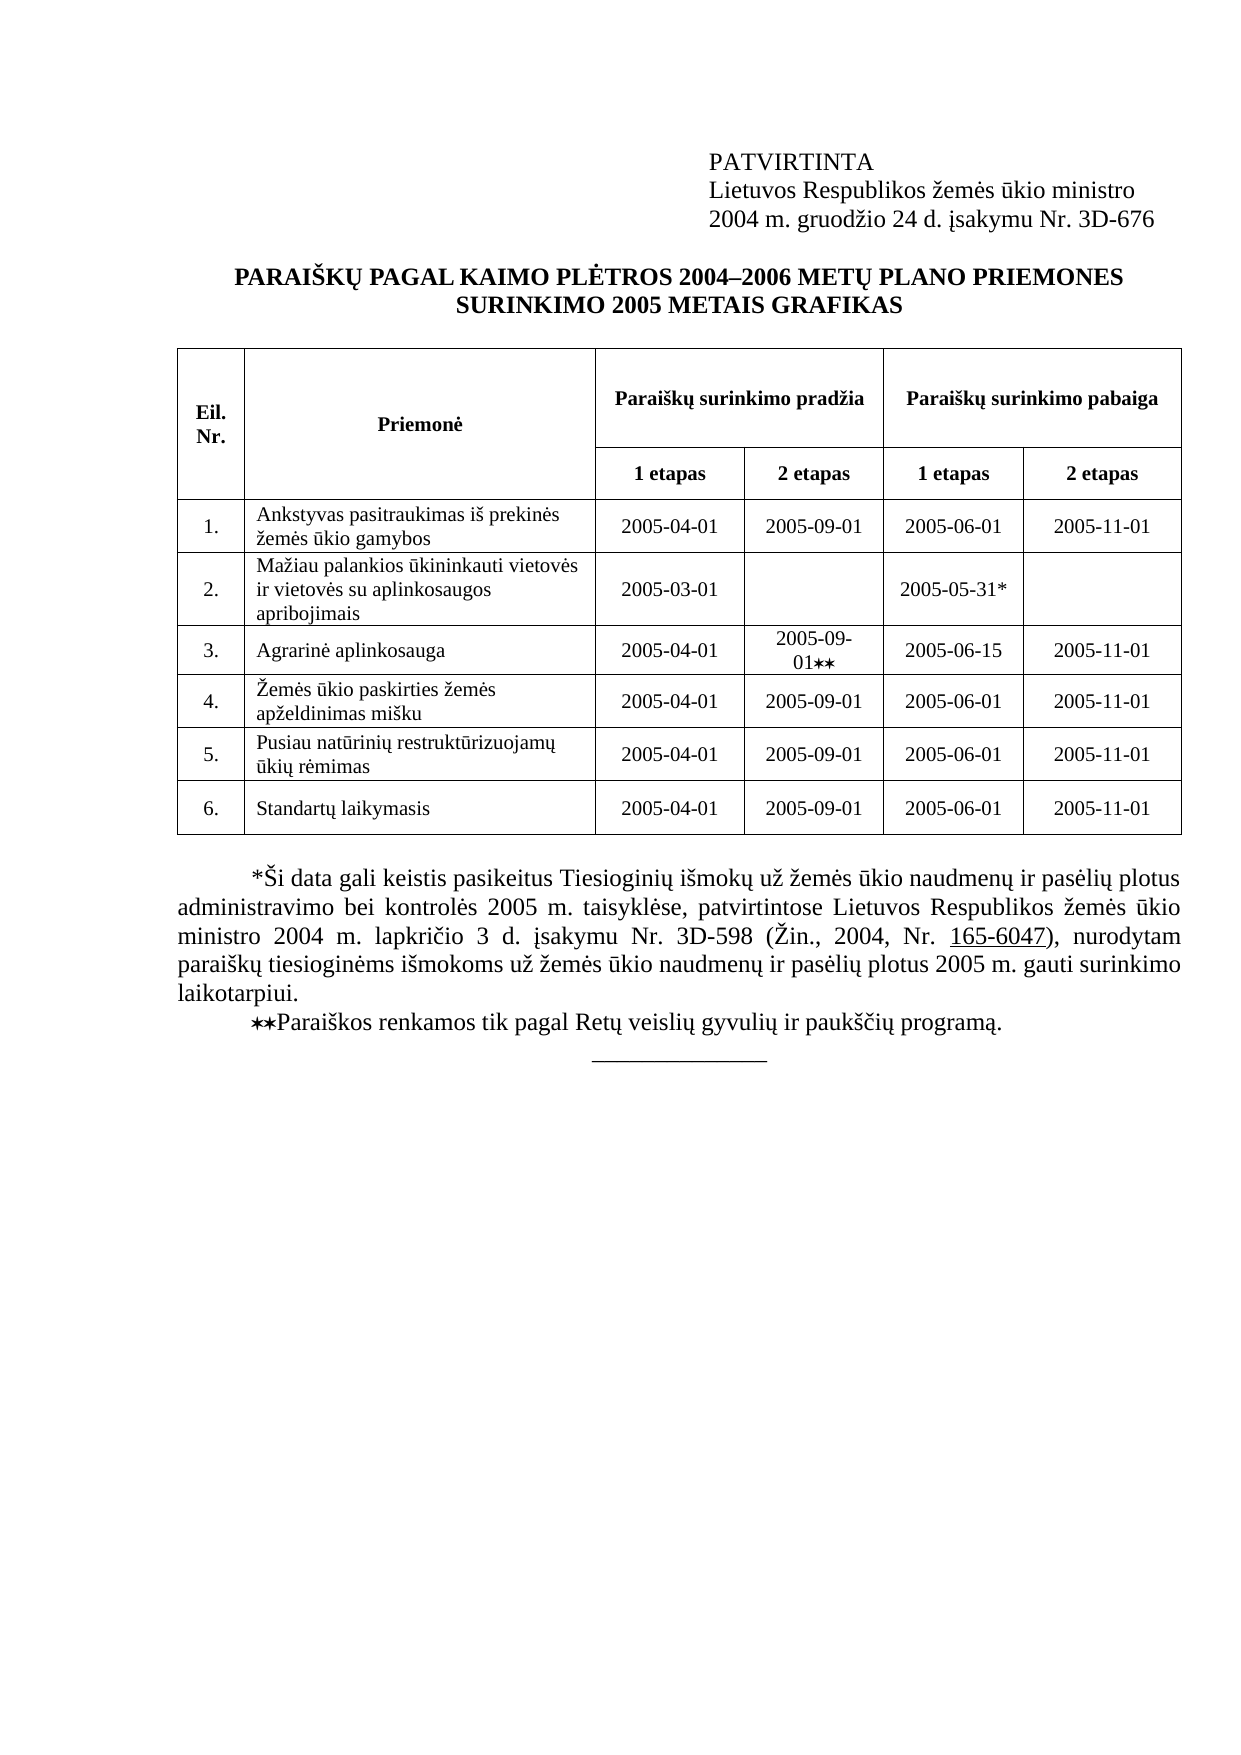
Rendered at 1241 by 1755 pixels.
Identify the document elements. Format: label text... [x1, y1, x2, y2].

table_cell 2005-06-01 [884, 500, 1023, 552]
table_cell 2005-04-01 [596, 781, 744, 833]
table_cell 2005-11-01 [1024, 500, 1181, 552]
table_cell 1 etapas [596, 448, 744, 499]
table_cell 2005-06-01 [884, 781, 1023, 833]
table_cell [745, 553, 883, 625]
table_header Priemonė [245, 349, 595, 499]
table_cell 2005-04-01 [596, 728, 744, 780]
table_cell Žemės ūkio paskirties žemės apželdinimas mišku [245, 675, 595, 727]
table_cell 2005-06-01 [884, 675, 1023, 727]
table_cell 2005-11-01 [1024, 675, 1181, 727]
text 2004 m. gruodžio 24 d. įsakymu Nr. 3D-676 [177, 204, 1181, 233]
table_cell 2 etapas [745, 448, 883, 499]
table_cell 2005-06-01 [884, 728, 1023, 780]
table_cell 2005-04-01 [596, 500, 744, 552]
text **Paraiškos renkamos tik pagal Retų veislių gyvulių ir paukščių programą. [177, 1007, 1181, 1036]
table_cell 1 etapas [884, 448, 1023, 499]
table_cell 2. [178, 553, 244, 625]
table_cell 2005-04-01 [596, 675, 744, 727]
table_cell Pusiau natūrinių restruktūrizuojamų ūkių rėmimas [245, 728, 595, 780]
table_cell [1024, 553, 1181, 625]
text Paraiškų pagal Kaimo plėtros 2004–2006 metų plano priemones surinkimo 2005 metaIs grafikas [177, 262, 1181, 319]
text Lietuvos Respublikos žemės ūkio ministro [177, 176, 1181, 204]
table_cell 3. [178, 626, 244, 674]
table_cell 4. [178, 675, 244, 727]
table_header Paraiškų surinkimo pabaiga [884, 349, 1181, 447]
table_cell 2005-03-01 [596, 553, 744, 625]
table_cell Standartų laikymasis [245, 781, 595, 833]
text PATVIRTINTA [177, 147, 1181, 176]
table_cell 2005-11-01 [1024, 728, 1181, 780]
table_cell 2005-09-01 [745, 781, 883, 833]
table_cell 6. [178, 781, 244, 833]
table_cell 2005-09-01 [745, 500, 883, 552]
table_cell 1. [178, 500, 244, 552]
table_cell 2005-06-15 [884, 626, 1023, 674]
table_cell 5. [178, 728, 244, 780]
table_cell 2005-09-01** [745, 626, 883, 674]
table_cell 2005-04-01 [596, 626, 744, 674]
text ______________ [177, 1036, 1181, 1064]
table_cell 2005-05-31* [884, 553, 1023, 625]
table_cell 2005-11-01 [1024, 781, 1181, 833]
table_cell 2005-09-01 [745, 675, 883, 727]
table_cell Ankstyvas pasitraukimas iš prekinės žemės ūkio gamybos [245, 500, 595, 552]
table_cell 2005-09-01 [745, 728, 883, 780]
text *Ši data gali keistis pasikeitus Tiesioginių išmokų už žemės ūkio naudmenų ir pasėlių plotus administravimo bei kontrolės 2005 m. taisyklėse, patvirtintose Lietuvos Respublikos žemės ūkio ministro 2004 m. lapkričio 3 d. įsakymu Nr. 3D-598 (Žin., 2004, Nr. 165-6047), nurodytam paraiškų tiesioginėms išmokoms už žemės ūkio naudmenų ir pasėlių plotus 2005 m. gauti surinkimo laikotarpiui. [177, 863, 1181, 1007]
table_cell Agrarinė aplinkosauga [245, 626, 595, 674]
table_header Eil. Nr. [178, 349, 244, 499]
table_cell 2 etapas [1024, 448, 1181, 499]
table_cell 2005-11-01 [1024, 626, 1181, 674]
table_header Paraiškų surinkimo pradžia [596, 349, 883, 447]
table_cell Mažiau palankios ūkininkauti vietovės ir vietovės su aplinkosaugos apribojimais [245, 553, 595, 625]
